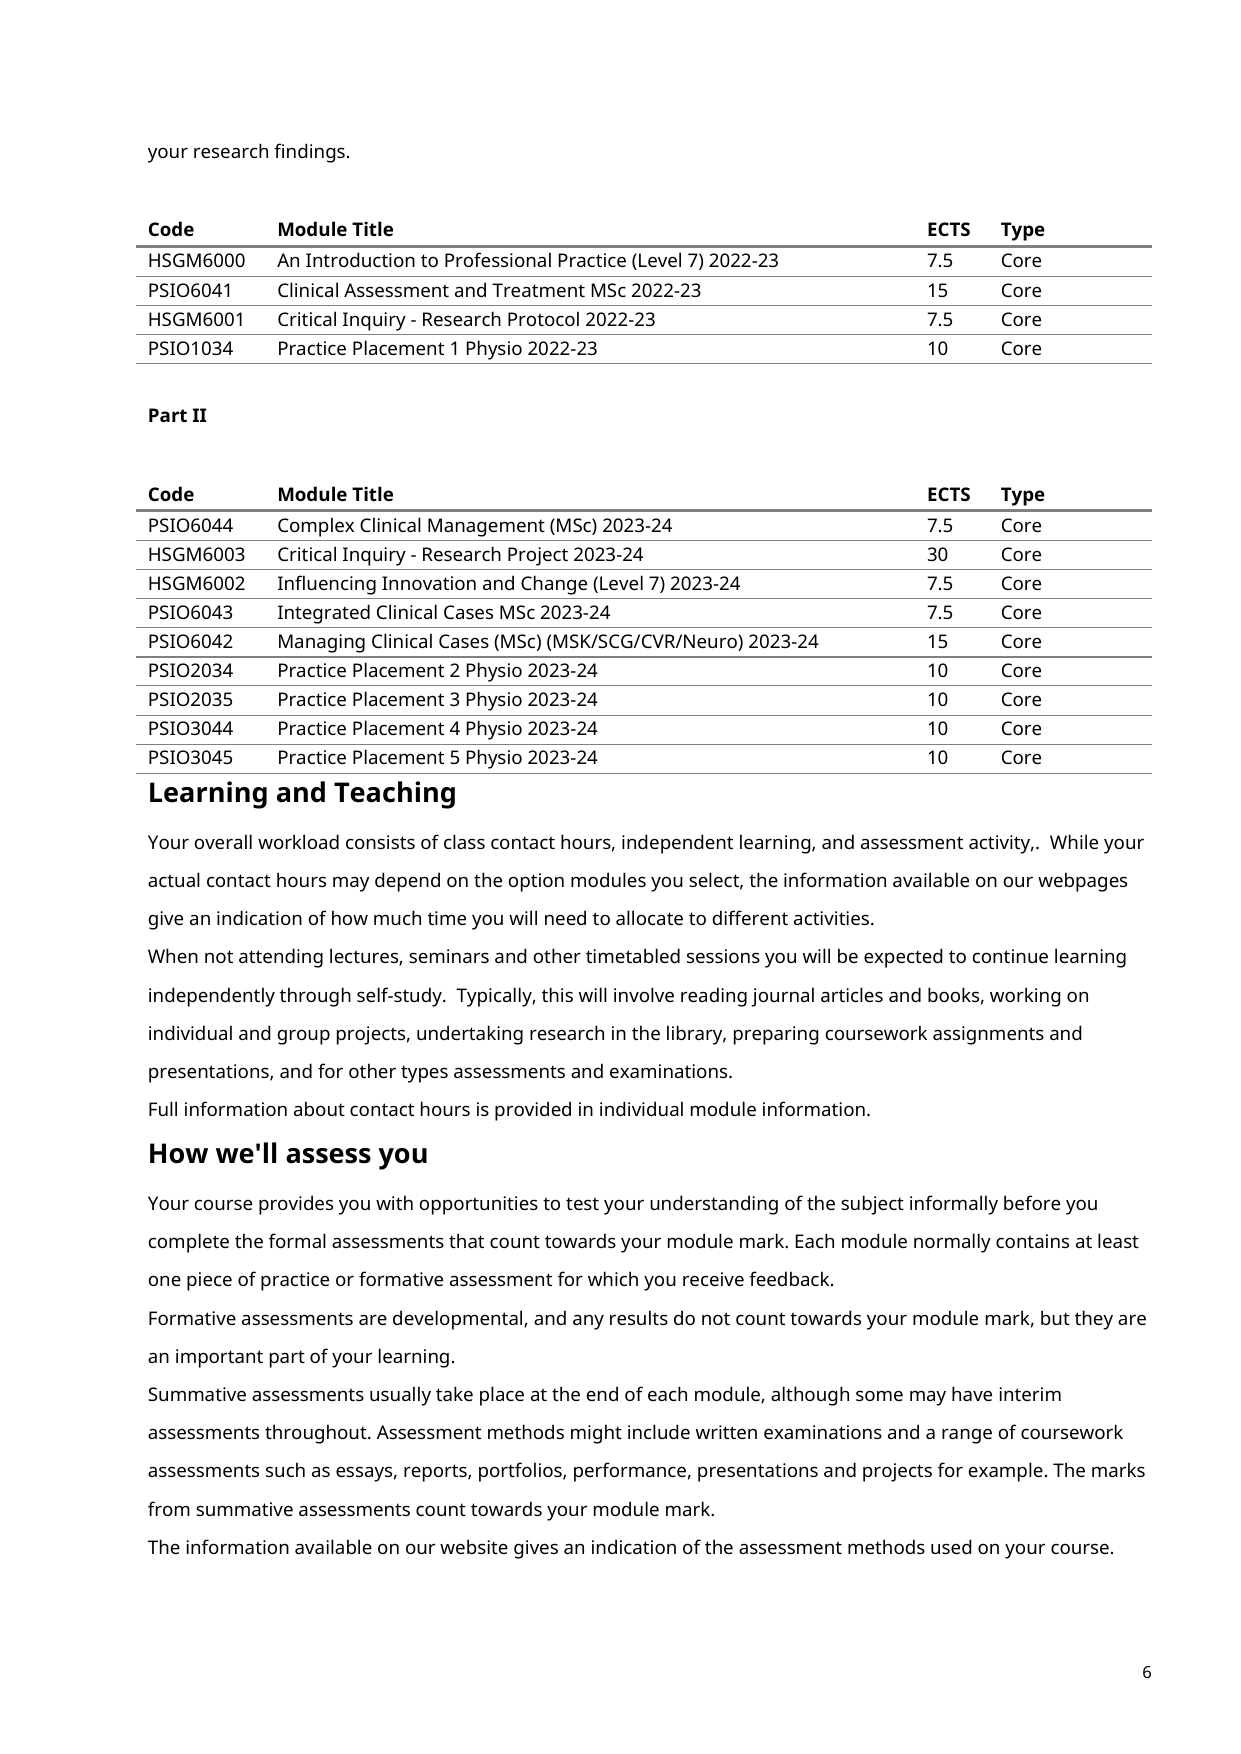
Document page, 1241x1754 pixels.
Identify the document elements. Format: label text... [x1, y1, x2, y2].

table_cell HSGM6002 [136, 570, 266, 598]
table_cell 7.5 [916, 599, 989, 627]
table_cell 15 [916, 277, 989, 305]
table_cell PSIO6042 [136, 628, 266, 656]
text When not attending lectures, seminars and other timetabled sessions you will be expected to continue learning independently through self-study. Typically, this will involve reading journal articles and books, working on individual and group projects, undertaking research in the library, preparing coursework assignments and presentations, and for other types assessments and examinations. [148, 944, 1152, 1084]
table_cell PSIO2035 [136, 686, 266, 714]
table_cell 10 [916, 716, 989, 743]
table_cell 10 [916, 335, 989, 363]
table_cell Core [989, 599, 1152, 627]
table_cell Part II [136, 364, 1152, 481]
table_cell Module Title [266, 217, 916, 245]
table_cell Type [989, 217, 1152, 245]
table_cell Integrated Clinical Cases MSc 2023-24 [266, 599, 916, 627]
table_cell 7.5 [916, 512, 989, 540]
table_cell Core [989, 658, 1152, 685]
table_cell Code [136, 481, 266, 509]
table_cell Type [989, 481, 1152, 509]
table_cell Core [989, 335, 1152, 363]
table_cell Critical Inquiry - Research Project 2023-24 [266, 541, 916, 569]
table_cell 7.5 [916, 248, 989, 276]
table_cell Practice Placement 2 Physio 2023-24 [266, 658, 916, 685]
table_cell Practice Placement 1 Physio 2022-23 [266, 335, 916, 363]
table_cell HSGM6003 [136, 541, 266, 569]
text Your course provides you with opportunities to test your understanding of the subject informally before you complete the formal assessments that count towards your module mark. Each module normally contains at least one piece of practice or formative assessment for which you receive feedback. [148, 1190, 1152, 1292]
table_cell Core [989, 570, 1152, 598]
subtitle How we'll assess you [148, 1135, 1152, 1172]
table_cell PSIO1034 [136, 335, 266, 363]
table_cell Complex Clinical Management (MSc) 2023-24 [266, 512, 916, 540]
table_cell Code [136, 217, 266, 245]
table_cell Core [989, 512, 1152, 540]
table_cell 7.5 [916, 570, 989, 598]
table_cell Influencing Innovation and Change (Level 7) 2023-24 [266, 570, 916, 598]
text Your overall workload consists of class contact hours, independent learning, and assessment activity,. While your actual contact hours may depend on the option modules you select, the information available on our webpages give an indication of how much time you will need to allocate to different activities. [148, 829, 1152, 931]
table_cell Practice Placement 5 Physio 2023-24 [266, 745, 916, 773]
table_cell PSIO6044 [136, 512, 266, 540]
text Full information about contact hours is provided in individual module information. [148, 1097, 1152, 1122]
table_cell 10 [916, 745, 989, 773]
table_cell Core [989, 277, 1152, 305]
table_cell Managing Clinical Cases (MSc) (MSK/SCG/CVR/Neuro) 2023-24 [266, 628, 916, 656]
table_cell Module Title [266, 481, 916, 509]
table_cell Practice Placement 3 Physio 2023-24 [266, 686, 916, 714]
table_cell ECTS [916, 481, 989, 509]
subtitle Learning and Teaching [148, 774, 1152, 811]
table_cell PSIO6041 [136, 277, 266, 305]
table_cell 10 [916, 658, 989, 685]
table_cell PSIO2034 [136, 658, 266, 685]
table_cell HSGM6000 [136, 248, 266, 276]
table_cell Critical Inquiry - Research Protocol 2022-23 [266, 306, 916, 334]
table_cell 15 [916, 628, 989, 656]
table_cell Clinical Assessment and Treatment MSc 2022-23 [266, 277, 916, 305]
table_cell 10 [916, 686, 989, 714]
table_cell Core [989, 306, 1152, 334]
table_cell 30 [916, 541, 989, 569]
table_cell ECTS [916, 217, 989, 245]
text Summative assessments usually take place at the end of each module, although some may have interim assessments throughout. Assessment methods might include written examinations and a range of coursework assessments such as essays, reports, portfolios, performance, presentations and projects for example. The marks from summative assessments count towards your module mark. [148, 1381, 1152, 1521]
table_cell PSIO3044 [136, 716, 266, 743]
table_cell PSIO6043 [136, 599, 266, 627]
text Formative assessments are developmental, and any results do not count towards your module mark, but they are an important part of your learning. [148, 1305, 1152, 1368]
table_cell 7.5 [916, 306, 989, 334]
table_cell Core [989, 541, 1152, 569]
table_cell Core [989, 248, 1152, 276]
table_cell HSGM6001 [136, 306, 266, 334]
table_cell Practice Placement 4 Physio 2023-24 [266, 716, 916, 743]
table_cell An Introduction to Professional Practice (Level 7) 2022-23 [266, 248, 916, 276]
table_cell Core [989, 628, 1152, 656]
table_header your research findings. [136, 138, 1152, 217]
table_cell PSIO3045 [136, 745, 266, 773]
table_cell Core [989, 745, 1152, 773]
table_cell Core [989, 686, 1152, 714]
text The information available on our website gives an indication of the assessment methods used on your course. [148, 1534, 1152, 1560]
table_cell Core [989, 716, 1152, 743]
